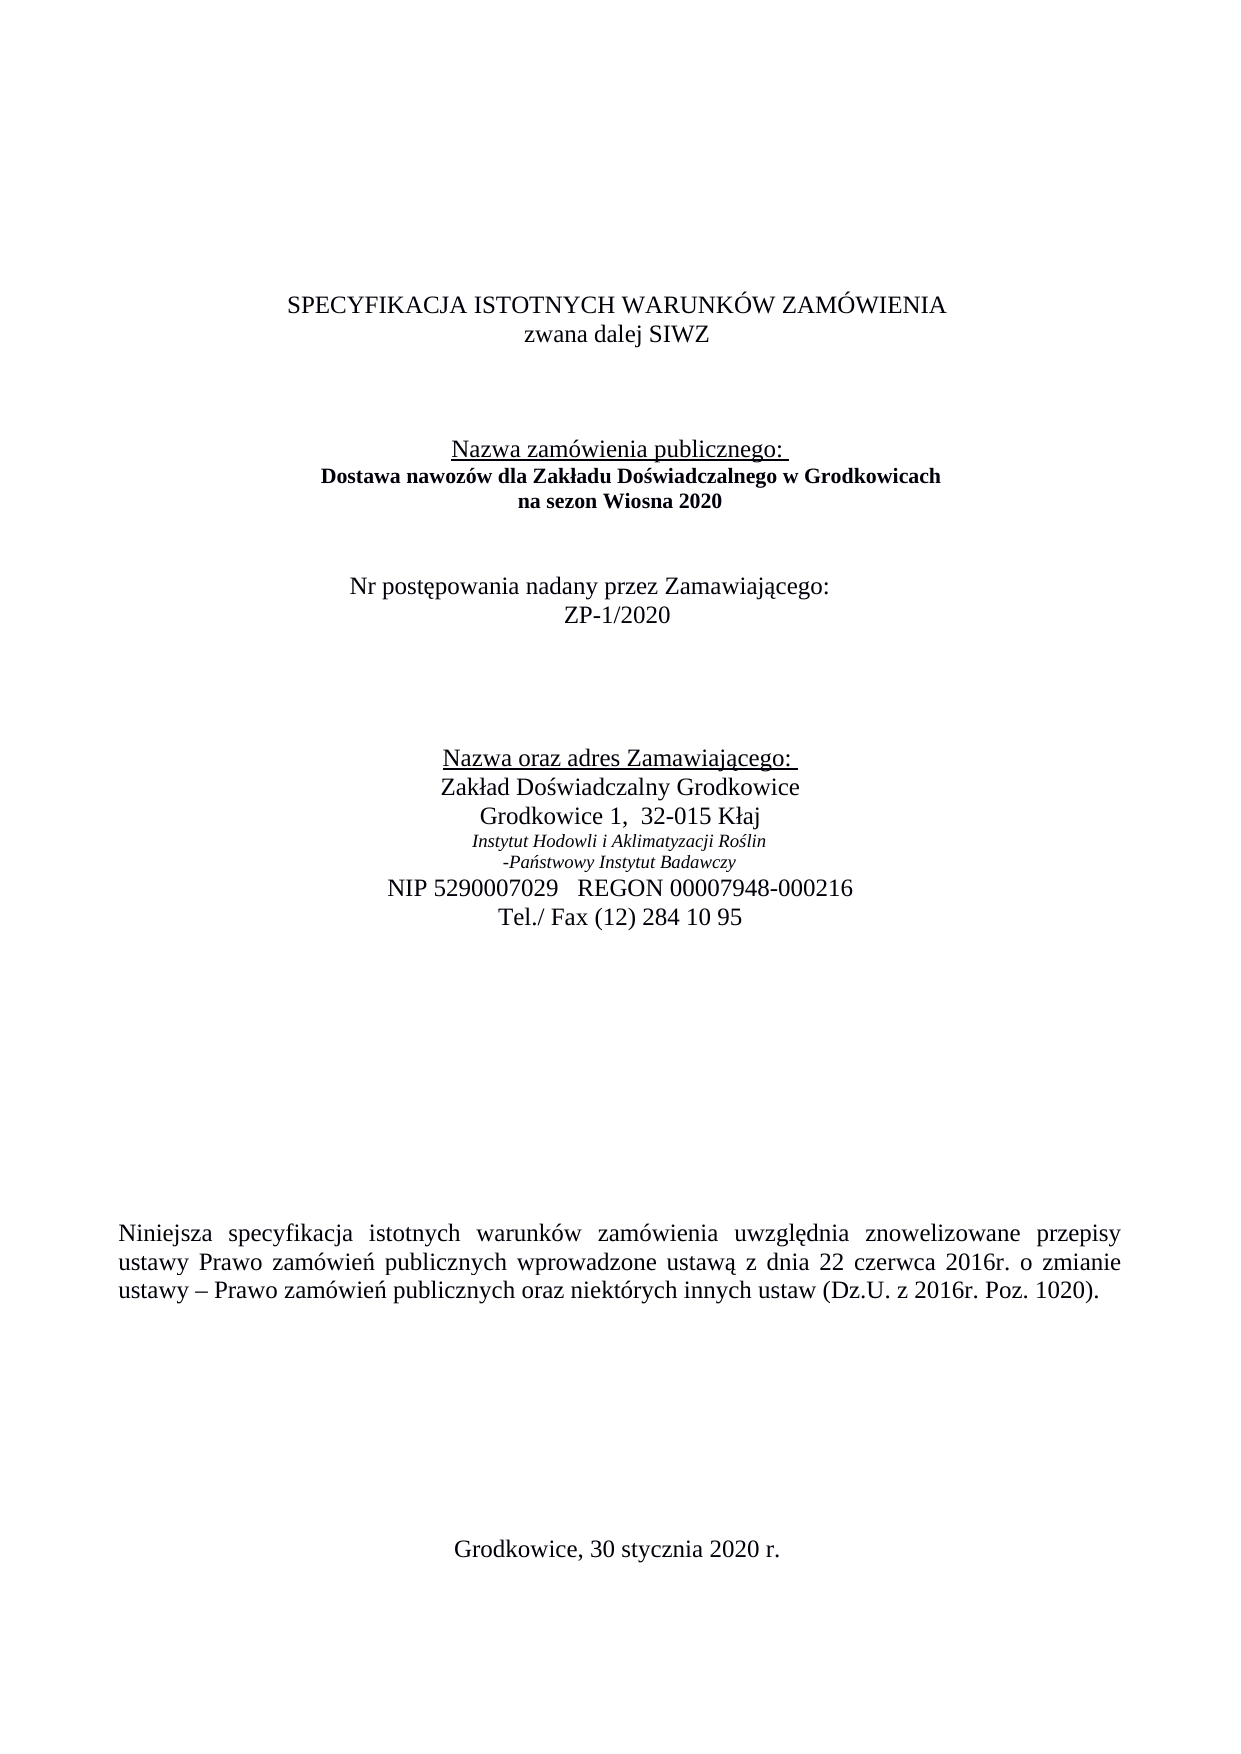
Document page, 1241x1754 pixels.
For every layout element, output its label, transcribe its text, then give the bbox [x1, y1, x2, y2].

text SPECYFIKACJA ISTOTNYCH WARUNKÓW ZAMÓWIENIA [118, 291, 1122, 319]
text Grodkowice 1, 32-015 Kłaj [118, 801, 1122, 830]
text -Państwowy Instytut Badawczy [118, 851, 1122, 873]
text Nazwa oraz adres Zamawiającego: [118, 743, 1122, 772]
text Zakład Doświadczalny Grodkowice [118, 772, 1122, 801]
text Nazwa zamówienia publicznego: [118, 434, 1122, 463]
text na sezon Wiosna 2020 [118, 488, 1122, 513]
text Dostawa nawozów dla Zakładu Doświadczalnego w Grodkowicach [118, 463, 1122, 488]
text Grodkowice, 30 stycznia 2020 r. [118, 1534, 1122, 1563]
text Instytut Hodowli i Aklimatyzacji Roślin [118, 830, 1122, 851]
text Tel./ Fax (12) 284 10 95 [118, 902, 1122, 930]
text NIP 5290007029 REGON 00007948-000216 [118, 873, 1122, 902]
text Nr postępowania nadany przez Zamawiającego: [118, 571, 1122, 600]
text Niniejsza specyfikacja istotnych warunków zamówienia uwzględnia znowelizowane przepisy ustawy Prawo zamówień publicznych wprowadzone ustawą z dnia 22 czerwca 2016r. o zmianie ustawy – Prawo zamówień publicznych oraz niektórych innych ustaw (Dz.U. z 2016r. Poz. 1020). [118, 1218, 1122, 1304]
text ZP-1/2020 [118, 600, 1122, 628]
text zwana dalej SIWZ [118, 319, 1122, 348]
